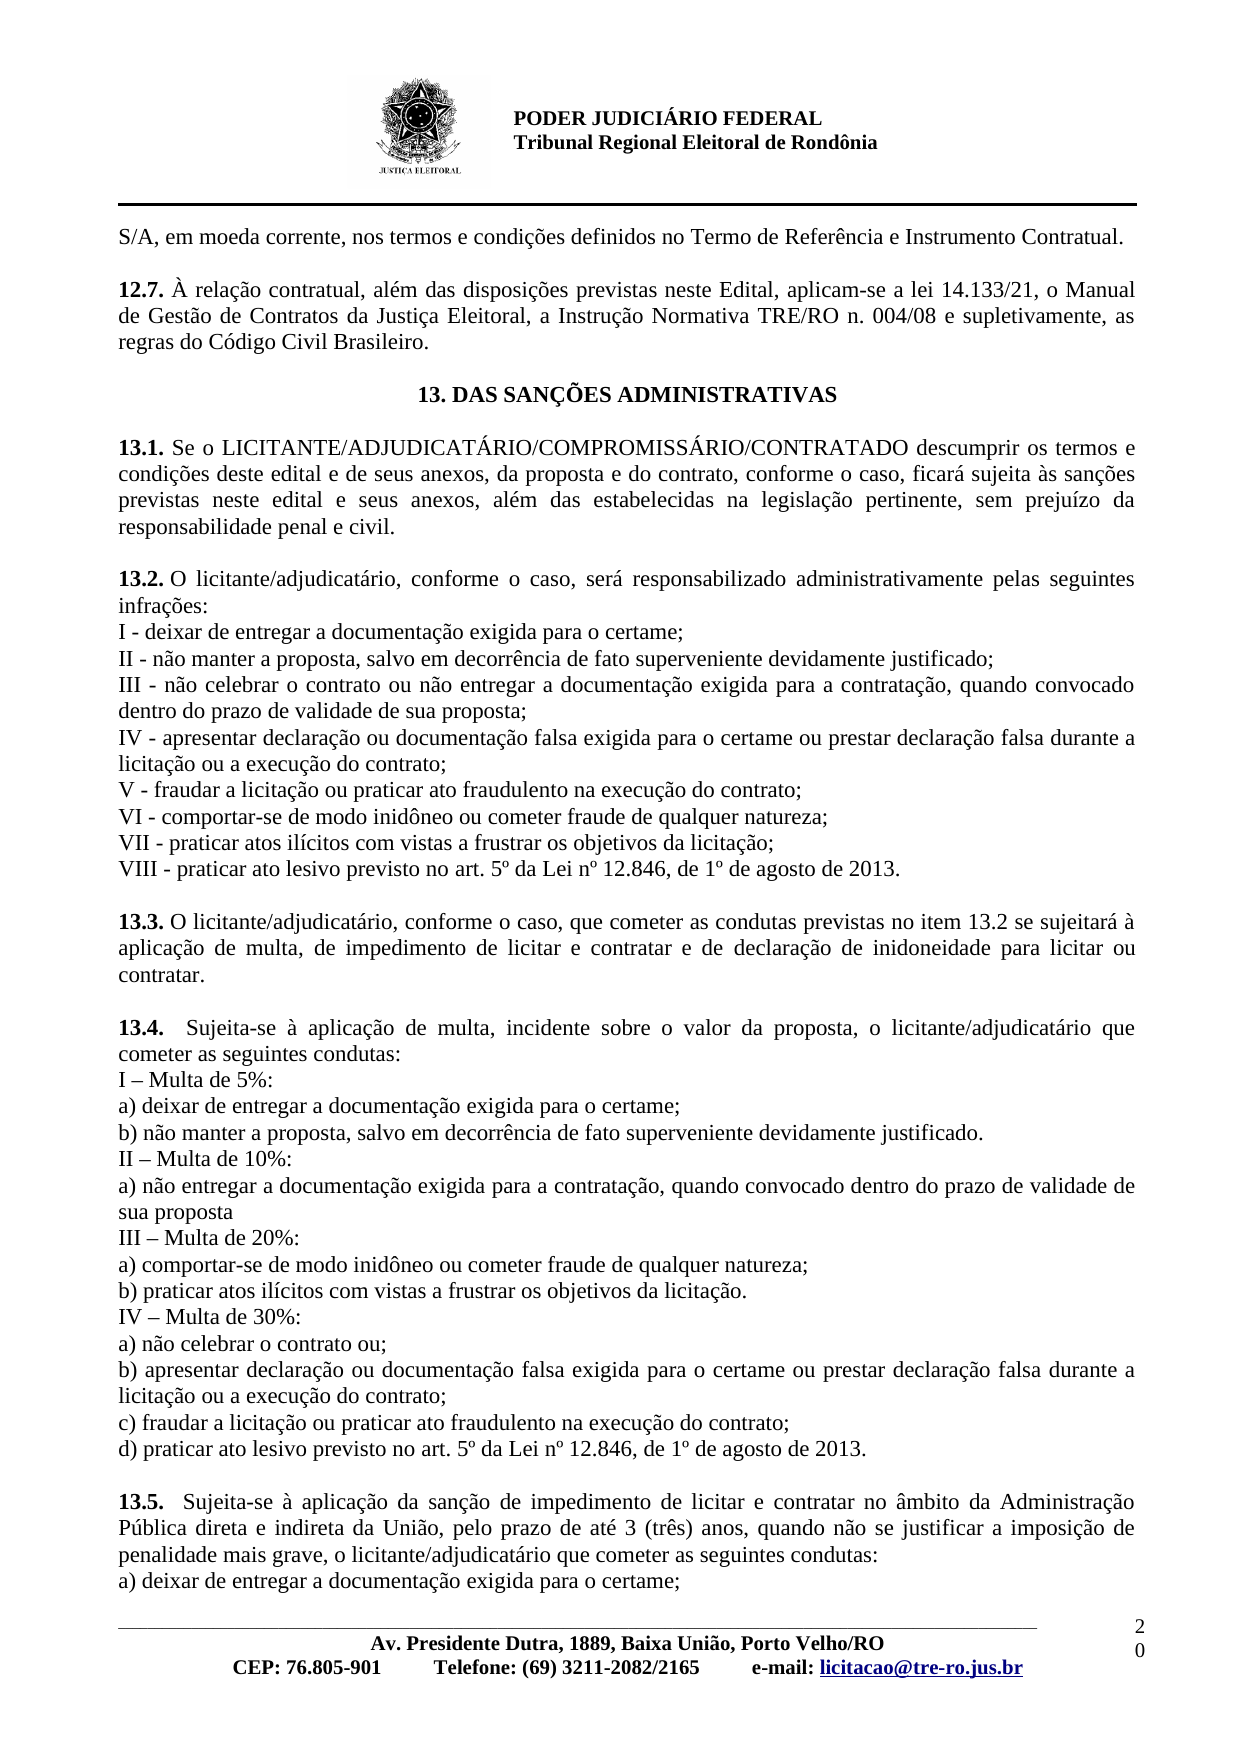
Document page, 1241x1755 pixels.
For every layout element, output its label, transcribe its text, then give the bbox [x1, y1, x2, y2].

text III - não celebrar o contrato ou não entregar a documentação exigida para a contratação, quando convocado dentro do prazo de validade de sua proposta; [118, 671, 1137, 724]
text a) deixar de entregar a documentação exigida para o certame; [118, 1567, 1137, 1593]
text IV - apresentar declaração ou documentação falsa exigida para o certame ou prestar declaração falsa durante a licitação ou a execução do contrato; [118, 724, 1137, 776]
text a) comportar-se de modo inidôneo ou cometer fraude de qualquer natureza; [118, 1251, 1137, 1277]
text b) não manter a proposta, salvo em decorrência de fato superveniente devidamente justificado. [118, 1119, 1137, 1145]
text b) apresentar declaração ou documentação falsa exigida para o certame ou prestar declaração falsa durante a licitação ou a execução do contrato; [118, 1356, 1137, 1409]
text a) não entregar a documentação exigida para a contratação, quando convocado dentro do prazo de validade de sua proposta [118, 1172, 1137, 1224]
text 12.7. À relação contratual, além das disposições previstas neste Edital, aplicam-se a lei 14.133/21, o Manual de Gestão de Contratos da Justiça Eleitoral, a Instrução Normativa TRE/RO n. 004/08 e supletivamente, as regras do Código Civil Brasileiro. [118, 276, 1137, 355]
text I - deixar de entregar a documentação exigida para o certame; [118, 618, 1137, 644]
text VI - comportar-se de modo inidôneo ou cometer fraude de qualquer natureza; [118, 803, 1137, 829]
text b) praticar atos ilícitos com vistas a frustrar os objetivos da licitação. [118, 1277, 1137, 1303]
text 13.3. O licitante/adjudicatário, conforme o caso, que cometer as condutas previstas no item 13.2 se sujeitará à aplicação de multa, de impedimento de licitar e contratar e de declaração de inidoneidade para licitar ou contratar. [118, 908, 1137, 987]
text 13.2. O licitante/adjudicatário, conforme o caso, será responsabilizado administrativamente pelas seguintes infrações: [118, 566, 1137, 618]
text VIII - praticar ato lesivo previsto no art. 5º da Lei nº 12.846, de 1º de agosto de 2013. [118, 855, 1137, 882]
text I – Multa de 5%: [118, 1066, 1137, 1093]
text a) não celebrar o contrato ou; [118, 1330, 1137, 1356]
text a) deixar de entregar a documentação exigida para o certame; [118, 1093, 1137, 1119]
text 13.4. Sujeita-se à aplicação de multa, incidente sobre o valor da proposta, o licitante/adjudicatário que cometer as seguintes condutas: [118, 1013, 1137, 1066]
text II – Multa de 10%: [118, 1145, 1137, 1172]
text c) fraudar a licitação ou praticar ato fraudulento na execução do contrato; [118, 1409, 1137, 1435]
text II - não manter a proposta, salvo em decorrência de fato superveniente devidamente justificado; [118, 644, 1137, 671]
text 13.1. Se o LICITANTE/ADJUDICATÁRIO/COMPROMISSÁRIO/CONTRATADO descumprir os termos e condições deste edital e de seus anexos, da proposta e do contrato, conforme o caso, ficará sujeita às sanções previstas neste edital e seus anexos, além das estabelecidas na legislação pertinente, sem prejuízo da responsabilidade penal e civil. [118, 434, 1137, 539]
text 13.5. Sujeita-se à aplicação da sanção de impedimento de licitar e contratar no âmbito da Administração Pública direta e indireta da União, pelo prazo de até 3 (três) anos, quando não se justificar a imposição de penalidade mais grave, o licitante/adjudicatário que cometer as seguintes condutas: [118, 1488, 1137, 1567]
text IV – Multa de 30%: [118, 1303, 1137, 1330]
text III – Multa de 20%: [118, 1224, 1137, 1251]
text S/A, em moeda corrente, nos termos e condições definidos no Termo de Referência e Instrumento Contratual. [118, 223, 1137, 249]
text d) praticar ato lesivo previsto no art. 5º da Lei nº 12.846, de 1º de agosto de 2013. [118, 1435, 1137, 1462]
text V - fraudar a licitação ou praticar ato fraudulento na execução do contrato; [118, 776, 1137, 803]
subtitle 13. DAS SANÇÕES ADMINISTRATIVAS [118, 381, 1137, 407]
text VII - praticar atos ilícitos com vistas a frustrar os objetivos da licitação; [118, 829, 1137, 855]
